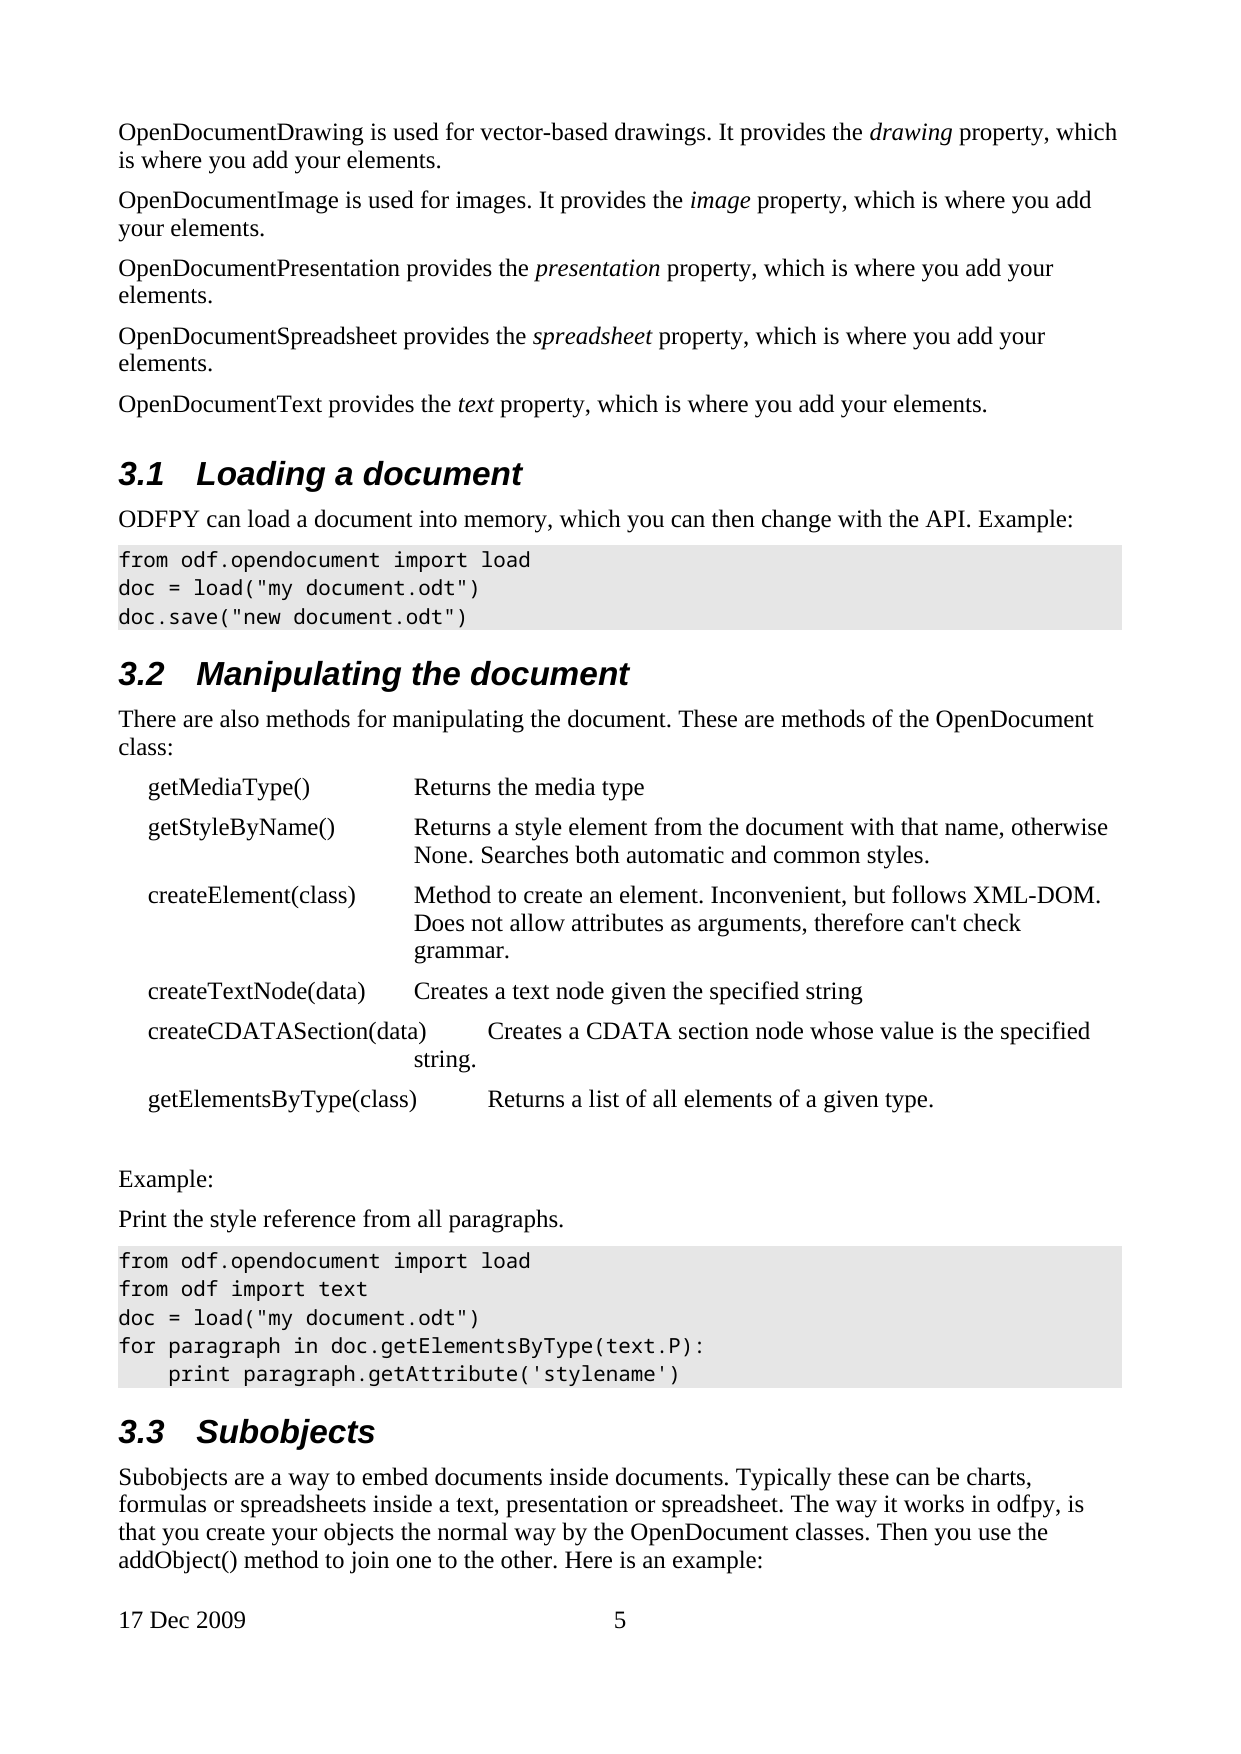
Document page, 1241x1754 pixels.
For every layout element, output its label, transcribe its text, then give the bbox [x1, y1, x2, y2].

text OpenDocumentSpreadsheet provides the spreadsheet property, which is where you add your elements. [118, 322, 1122, 377]
text ODFPY can load a document into memory, which you can then change with the API. Example: [118, 505, 1122, 532]
text from odf.opendocument import load [118, 545, 1122, 573]
list getMediaType() Returns the media type [148, 773, 1122, 801]
text Subobjects are a way to embed documents inside documents. Typically these can be charts, formulas or spreadsheets inside a text, presentation or spreadsheet. The way it works in odfpy, is that you create your objects the normal way by the OpenDocument classes. Then you use the addObject() method to join one to the other. Here is an example: [118, 1463, 1122, 1573]
subtitle Loading a document [118, 455, 1122, 492]
list createElement(class) Method to create an element. Inconvenient, but follows XML-DOM. Does not allow attributes as arguments, therefore can't check grammar. [148, 881, 1122, 964]
text Print the style reference from all paragraphs. [118, 1206, 1122, 1233]
text doc = load("my document.odt") [118, 573, 1122, 602]
list createTextNode(data) Creates a text node given the specified string [148, 977, 1122, 1004]
text doc = load("my document.odt") [118, 1303, 1122, 1331]
text There are also methods for manipulating the document. These are methods of the OpenDocument class: [118, 705, 1122, 761]
list getElementsByType(class) Returns a list of all elements of a given type. [148, 1085, 1122, 1113]
text for paragraph in doc.getElementsByType(text.P): [118, 1331, 1122, 1359]
text OpenDocumentText provides the text property, which is where you add your elements. [118, 390, 1122, 417]
text OpenDocumentPresentation provides the presentation property, which is where you add your elements. [118, 254, 1122, 309]
subtitle Subobjects [118, 1413, 1122, 1450]
subtitle Manipulating the document [118, 655, 1122, 693]
text print paragraph.getAttribute('stylename') [118, 1359, 1122, 1388]
text doc.save("new document.odt") [118, 602, 1122, 630]
text from odf.opendocument import load [118, 1246, 1122, 1274]
text OpenDocumentDrawing is used for vector-based drawings. It provides the drawing property, which is where you add your elements. [118, 118, 1122, 173]
list createCDATASection(data) Creates a CDATA section node whose value is the specified string. [148, 1017, 1122, 1072]
text OpenDocumentImage is used for images. It provides the image property, which is where you add your elements. [118, 186, 1122, 241]
text Example: [118, 1165, 1122, 1193]
list getStyleByName() Returns a style element from the document with that name, otherwise None. Searches both automatic and common styles. [148, 813, 1122, 869]
text from odf import text [118, 1274, 1122, 1303]
